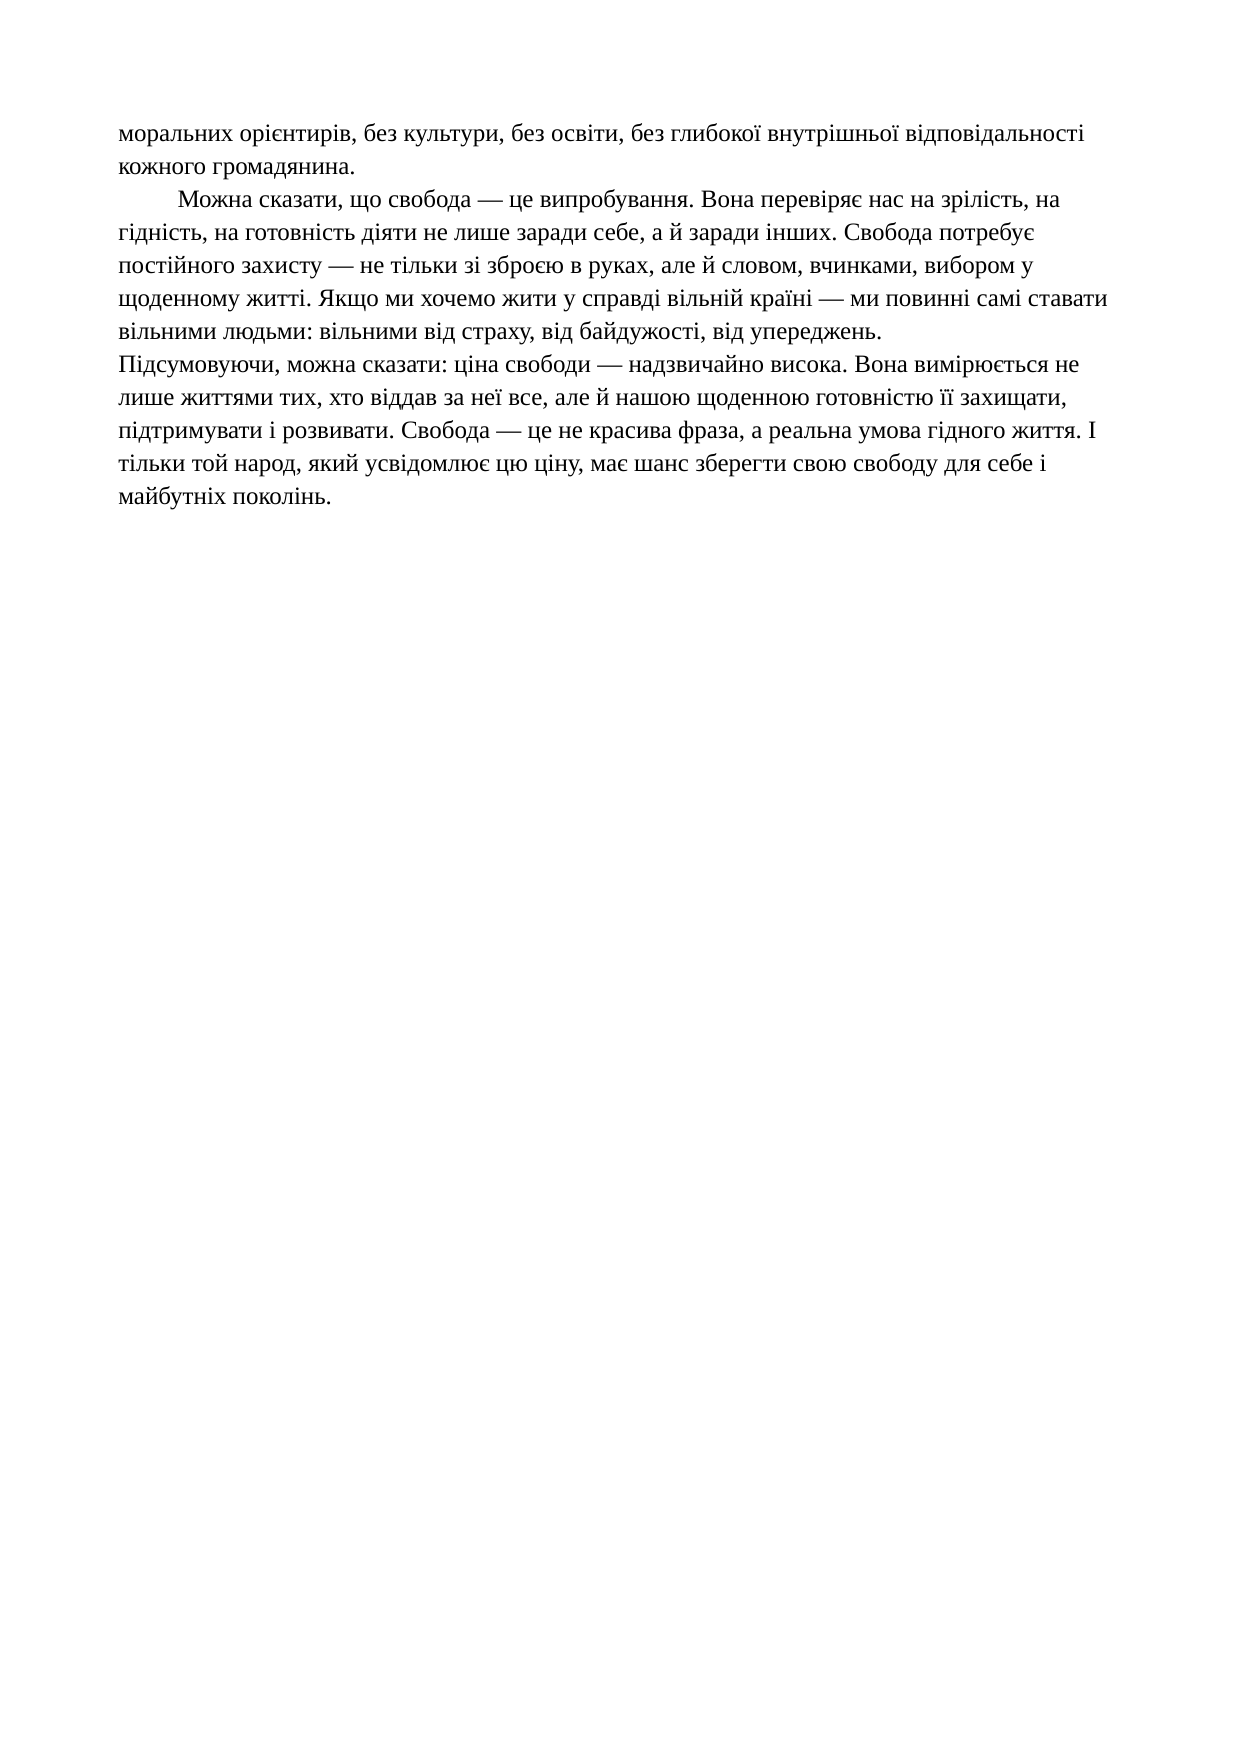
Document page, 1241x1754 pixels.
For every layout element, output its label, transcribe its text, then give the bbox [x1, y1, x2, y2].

text Можна сказати, що свобода — це випробування. Вона перевіряє нас на зрілість, на гідність, на готовність діяти не лише заради себе, а й заради інших. Свобода потребує постійного захисту — не тільки зі зброєю в руках, але й словом, вчинками, вибором у щоденному житті. Якщо ми хочемо жити у справді вільній країні — ми повинні самі ставати вільними людьми: вільними від страху, від байдужості, від упереджень. [118, 184, 1122, 345]
text моральних орієнтирів, без культури, без освіти, без глибокої внутрішньої відповідальності кожного громадянина. [118, 118, 1122, 180]
text Підсумовуючи, можна сказати: ціна свободи — надзвичайно висока. Вона вимірюється не лише життями тих, хто віддав за неї все, але й нашою щоденною готовністю її захищати, підтримувати і розвивати. Свобода — це не красива фраза, а реальна умова гідного життя. І тільки той народ, який усвідомлює цю ціну, має шанс зберегти свою свободу для себе і майбутніх поколінь. [118, 349, 1122, 510]
